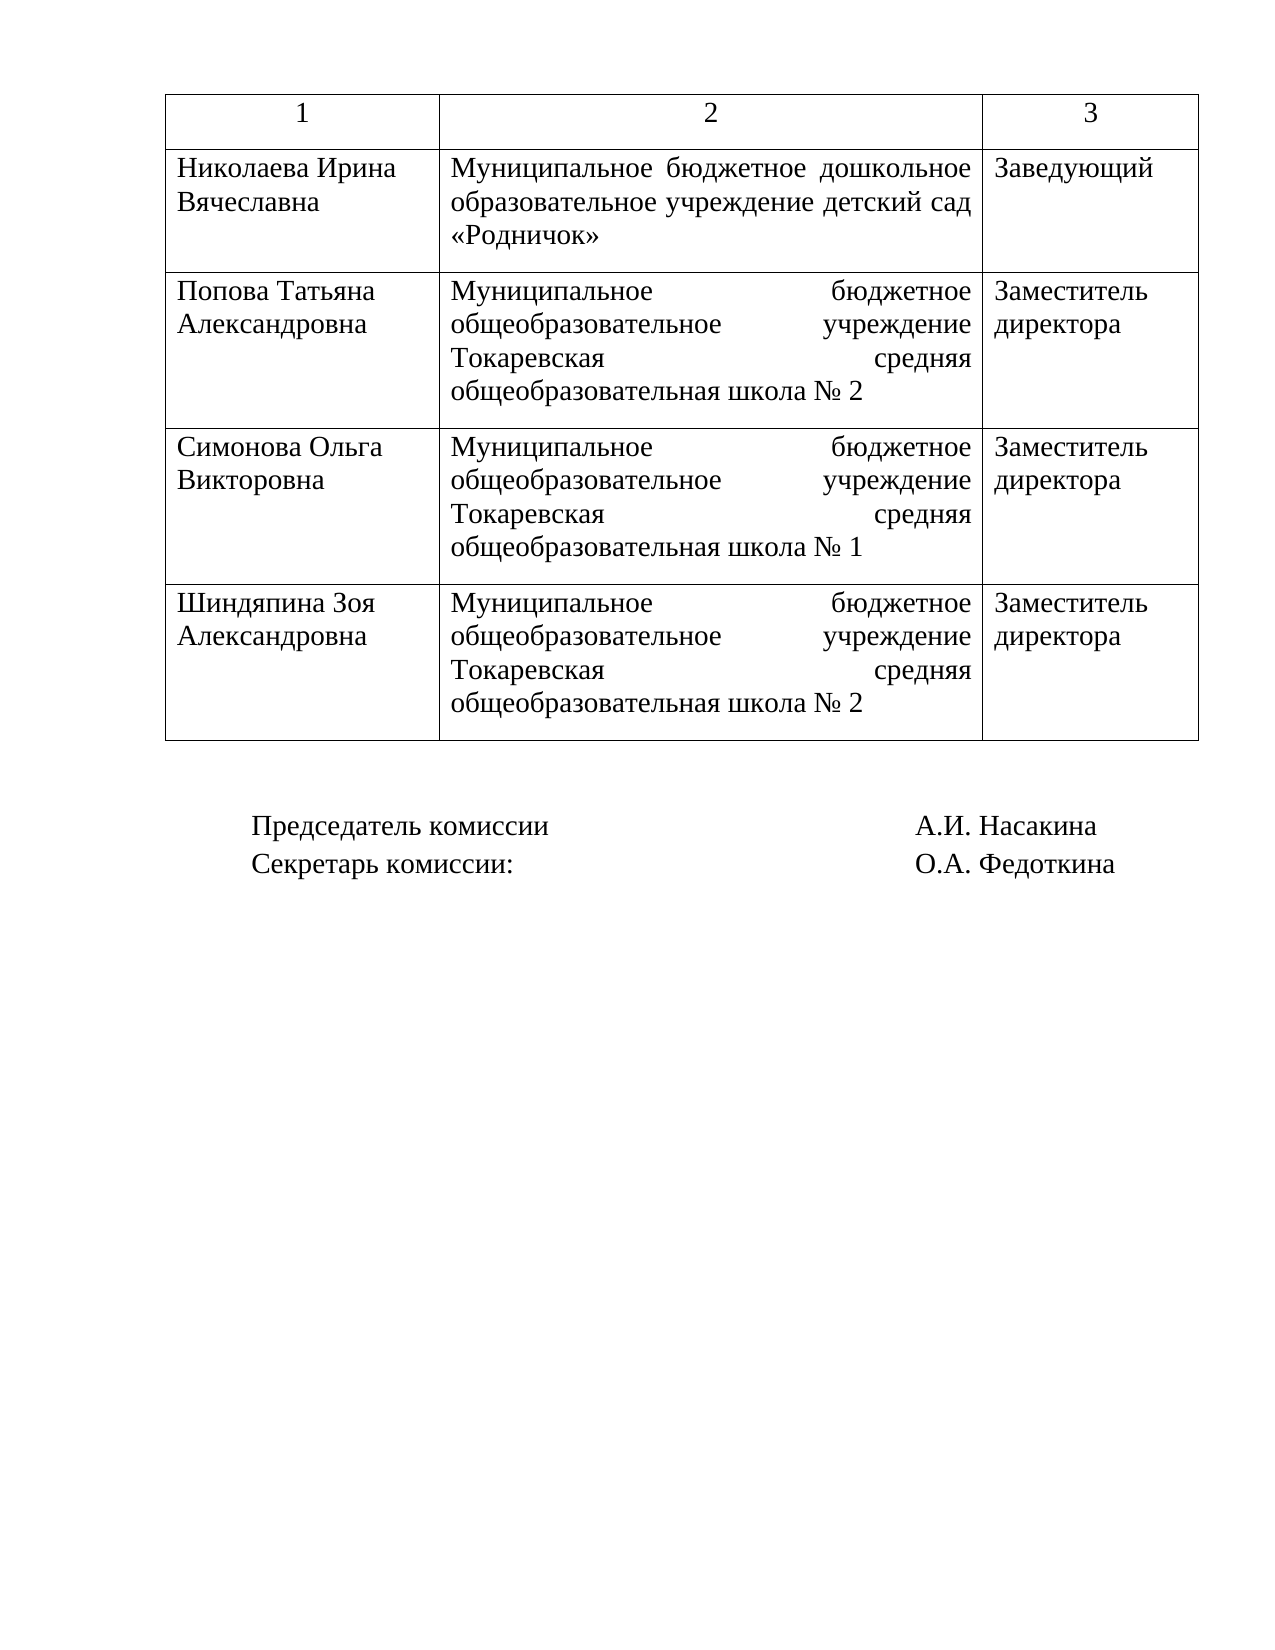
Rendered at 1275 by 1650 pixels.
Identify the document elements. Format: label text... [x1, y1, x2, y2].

table_cell Симонова Ольга Викторовна [166, 429, 439, 584]
table_cell Заместитель директора [983, 585, 1198, 740]
table_cell 2 [440, 95, 982, 149]
text Председатель комиссии А.И. Насакина [177, 808, 1186, 841]
table_cell Муниципальное бюджетное общеобразовательное учреждение Токаревская средняя общеобразовательная школа № 2 [440, 273, 982, 428]
table_cell 3 [983, 95, 1198, 149]
table_cell Муниципальное бюджетное общеобразовательное учреждение Токаревская средняя общеобразовательная школа № 2 [440, 585, 982, 740]
table_cell Муниципальное бюджетное общеобразовательное учреждение Токаревская средняя общеобразовательная школа № 1 [440, 429, 982, 584]
table_cell 1 [166, 95, 439, 149]
text Секретарь комиссии: О.А. Федоткина [177, 846, 1186, 880]
table_cell Попова Татьяна Александровна [166, 273, 439, 428]
table_cell Заведующий [983, 150, 1198, 272]
table_cell Николаева Ирина Вячеславна [166, 150, 439, 272]
table_cell Заместитель директора [983, 429, 1198, 584]
table_cell Шиндяпина Зоя Александровна [166, 585, 439, 740]
table_cell Заместитель директора [983, 273, 1198, 428]
table_cell Муниципальное бюджетное дошкольное образовательное учреждение детский сад «Родничок» [440, 150, 982, 272]
